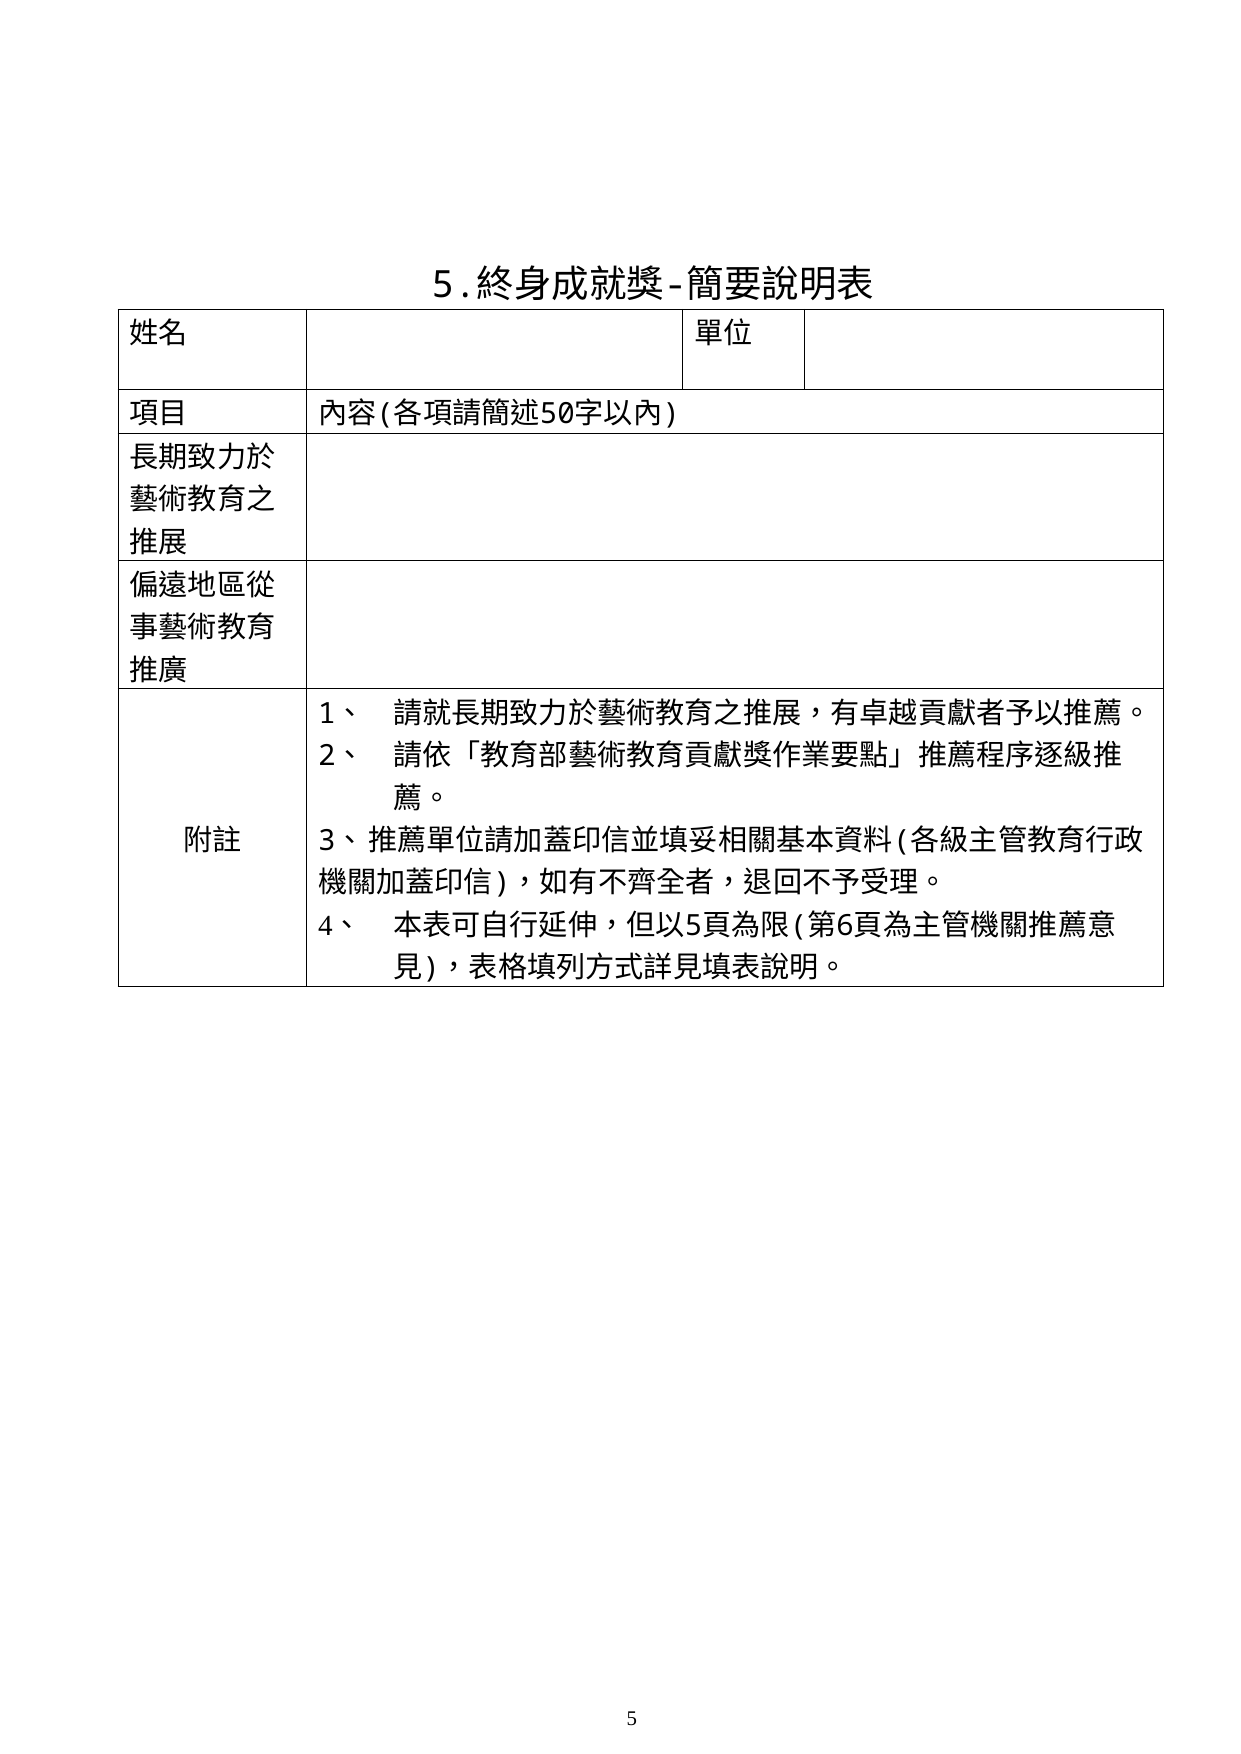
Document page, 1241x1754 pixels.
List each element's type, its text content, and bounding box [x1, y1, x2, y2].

table_cell 項目 [119, 390, 306, 432]
table_cell 請就長期致力於藝術教育之推展，有卓越貢獻者予以推薦。 請依「教育部藝術教育貢獻獎作業要點」推薦程序逐級推薦。 推薦單位請加蓋印信並填妥相關基本資料(各級主管教育行政機關加蓋印信)，如有不齊全者，退回不予受理。 本表可自行延伸，但以5頁為限(第6頁為主管機關推薦意見)，表格填列方式詳見填表說明。 [307, 689, 1163, 986]
table_cell 長期致力於藝術教育之推展 [119, 434, 306, 560]
table_header 單位 [683, 310, 804, 389]
table_cell 偏遠地區從事藝術教育推廣 [119, 561, 306, 688]
table_cell 附註 [119, 689, 306, 986]
table_header [805, 310, 1163, 389]
table_cell 內容(各項請簡述50字以內) [307, 390, 1163, 432]
table_cell [307, 434, 1163, 560]
table_header [307, 310, 682, 389]
table_cell [307, 561, 1163, 688]
text 5.終身成就獎-簡要說明表 [118, 254, 1187, 309]
table_header 姓名 [119, 310, 306, 389]
